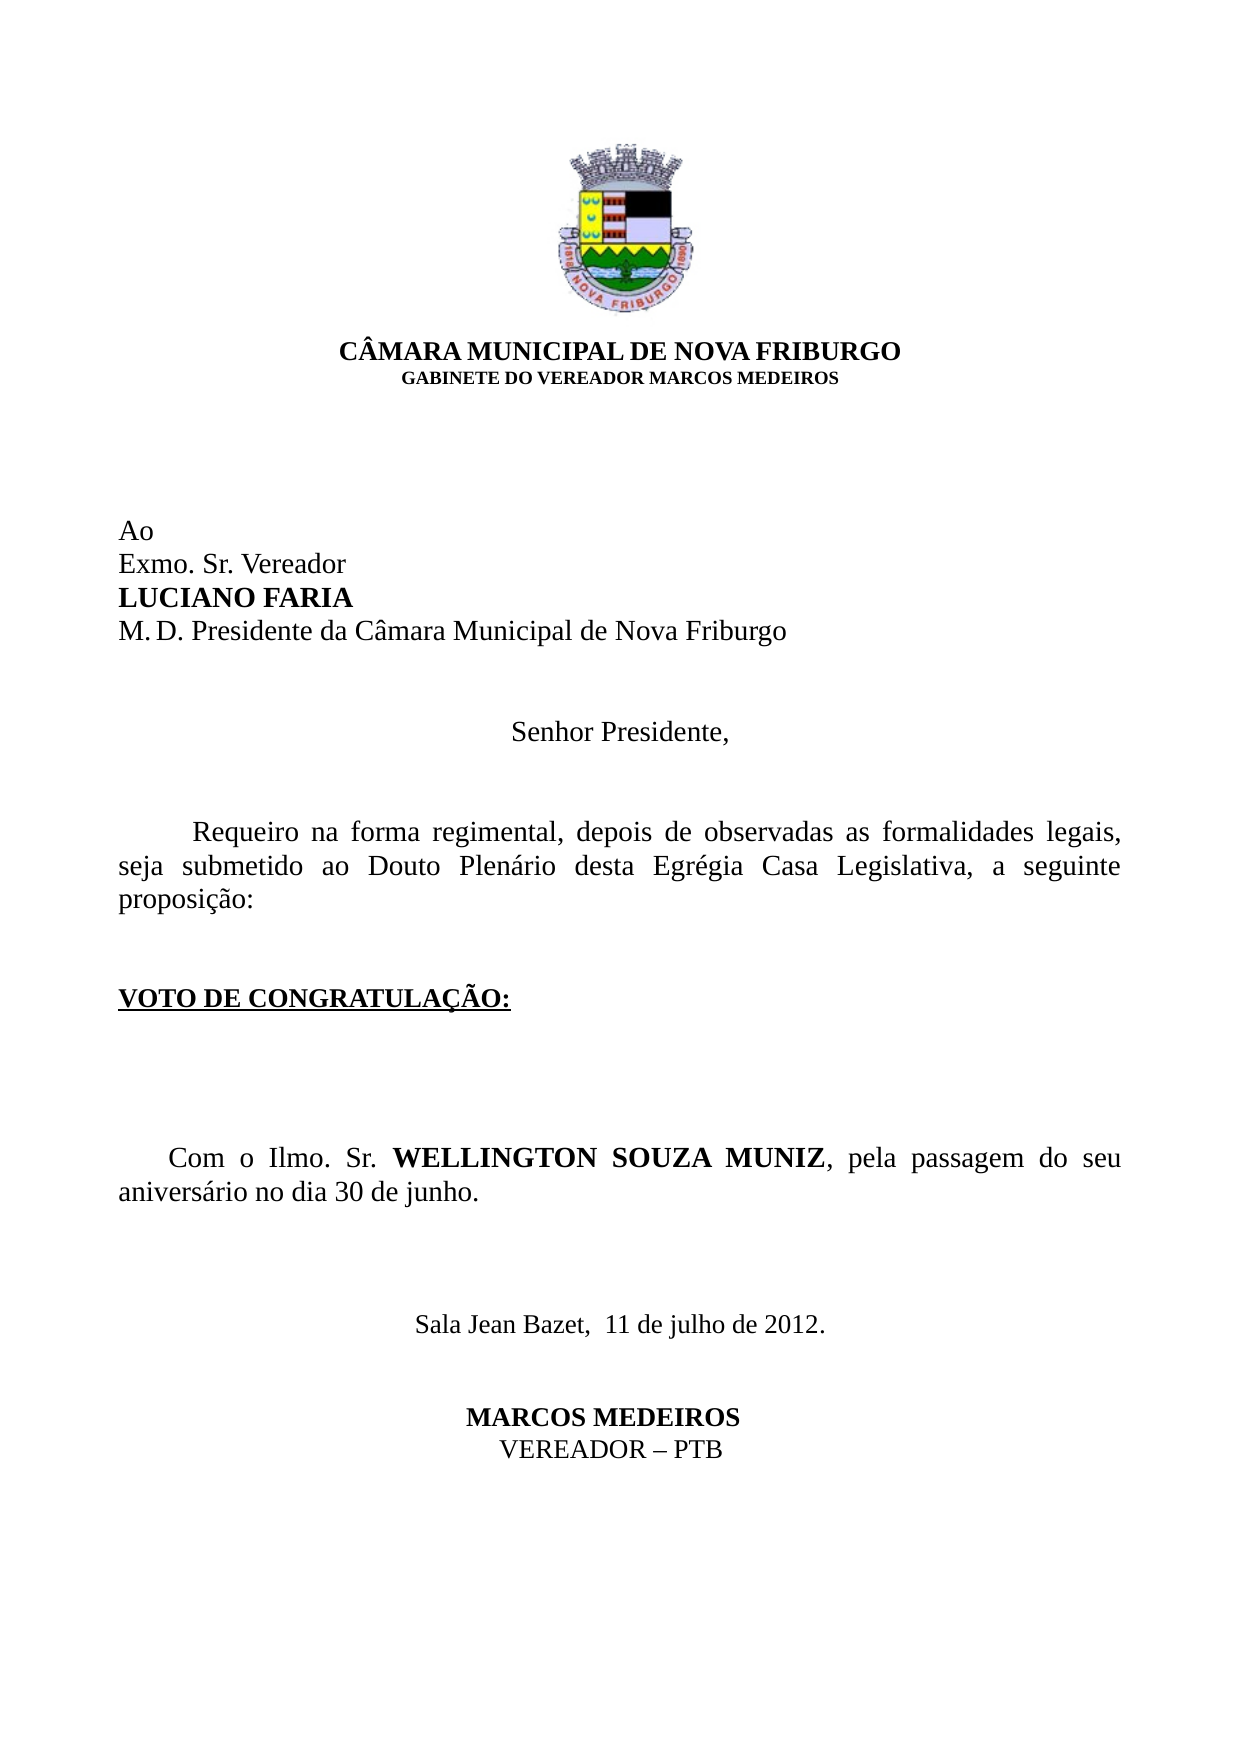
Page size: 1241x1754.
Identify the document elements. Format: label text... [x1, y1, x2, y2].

text Sala Jean Bazet, 11 de julho de 2012. [118, 1308, 1122, 1339]
text Ao [118, 513, 1122, 546]
text Com o Ilmo. Sr. WELLINGTON SOUZA MUNIZ, pela passagem do seu aniversário no dia 30 de junho. [118, 1140, 1122, 1207]
picture [537, 127, 703, 327]
text VOTO DE CONGRATULAÇÃO: [118, 982, 1122, 1013]
text CÂMARA MUNICIPAL DE NOVA FRIBURGO [118, 335, 1122, 367]
list D. Presidente da Câmara Municipal de Nova Friburgo [118, 613, 1122, 647]
text GABINETE DO VEREADOR MARCOS MEDEIROS [118, 367, 1122, 388]
text Exmo. Sr. Vereador [118, 546, 1122, 580]
text MARCOS MEDEIROS [118, 1402, 1122, 1433]
text LUCIANO FARIA [118, 580, 1122, 613]
text Requeiro na forma regimental, depois de observadas as formalidades legais, seja submetido ao Douto Plenário desta Egrégia Casa Legislativa, a seguinte proposição: [118, 814, 1122, 915]
text Senhor Presidente, [118, 714, 1122, 747]
text VEREADOR – PTB [118, 1433, 1122, 1464]
